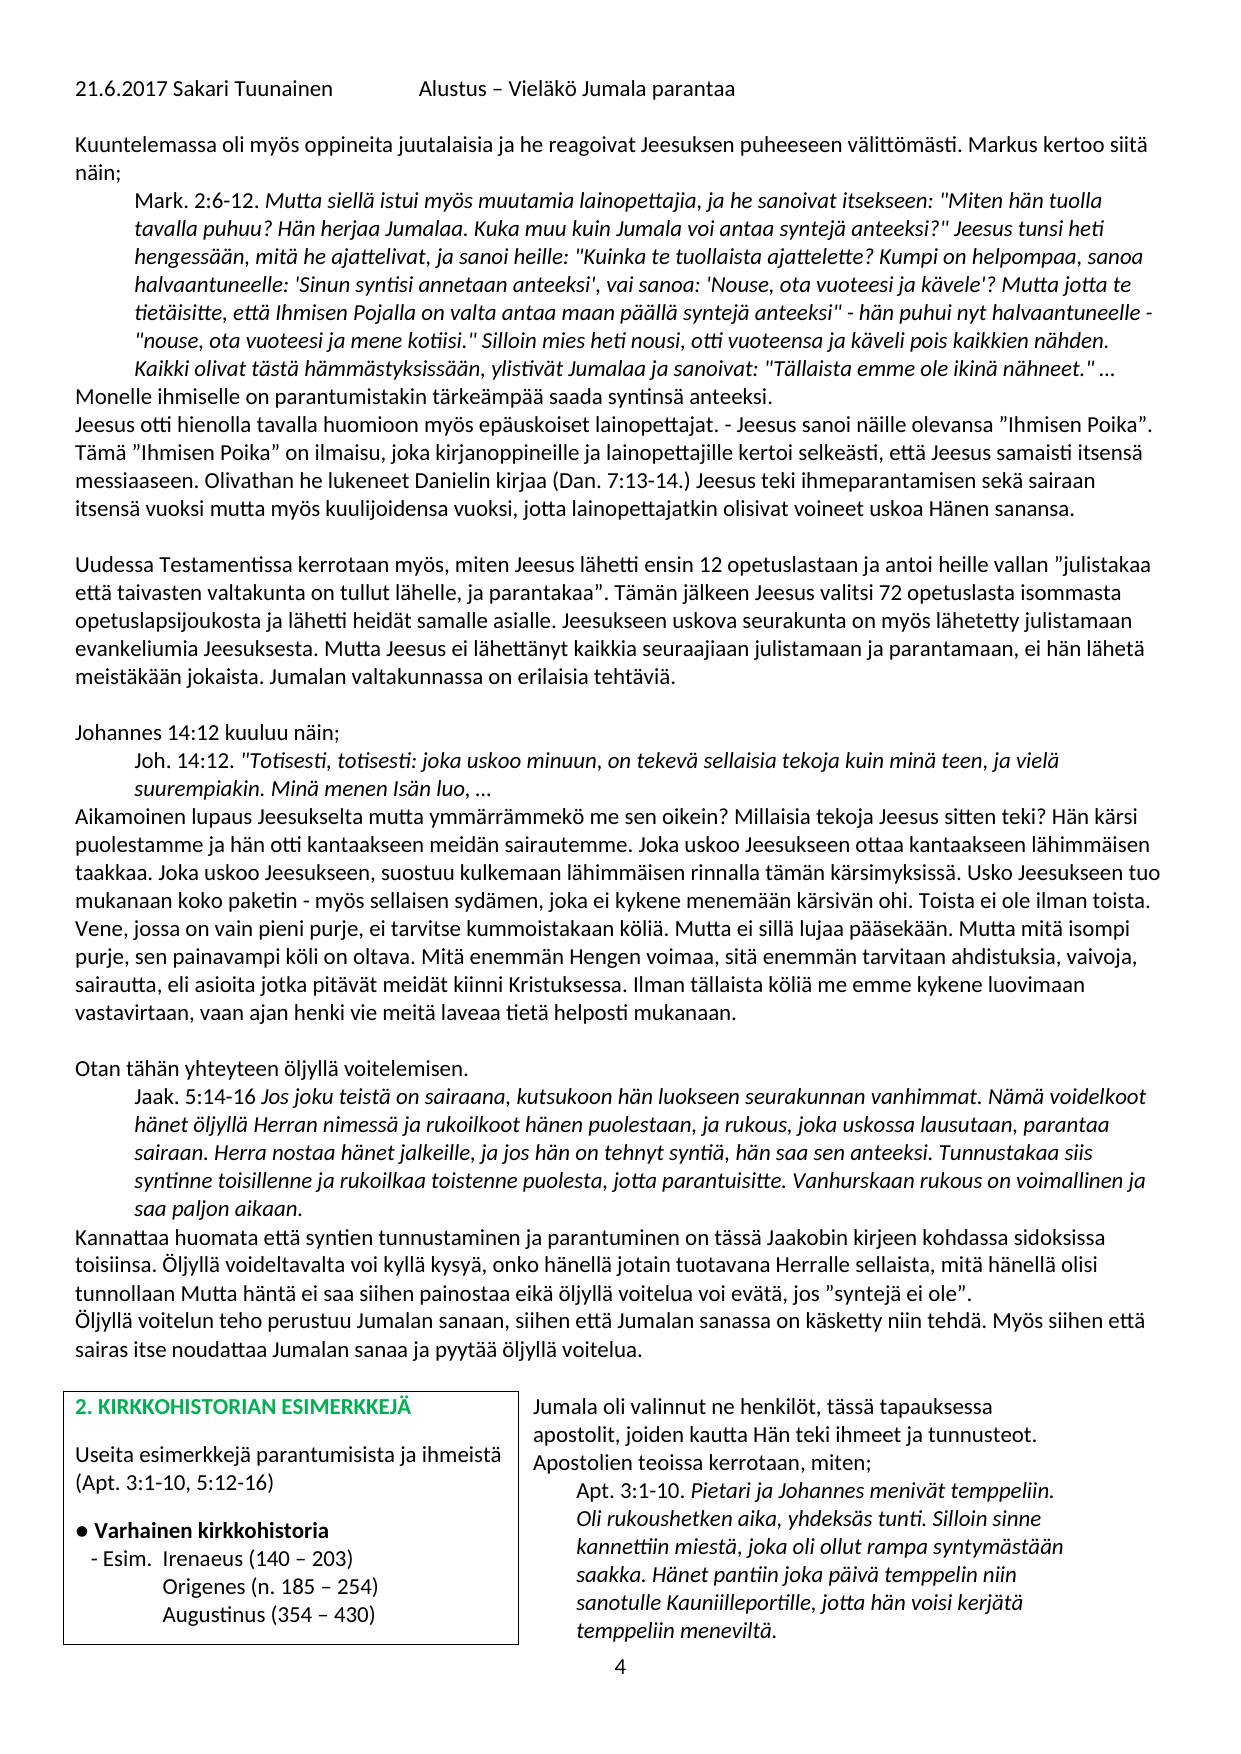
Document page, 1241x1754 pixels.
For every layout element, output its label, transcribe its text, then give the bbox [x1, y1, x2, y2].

text Jaak. 5:14-16 Jos joku teistä on sairaana, kutsukoon hän luokseen seurakunnan vanhimmat. Nämä voidelkoot hänet öljyllä Herran nimessä ja rukoilkoot hänen puolestaan, ja rukous, joka uskossa lausutaan, parantaa sairaan. Herra nostaa hänet jalkeille, ja jos hän on tehnyt syntiä, hän saa sen anteeksi. Tunnustakaa siis syntinne toisillenne ja rukoilkaa toistenne puolesta, jotta parantuisitte. Vanhurskaan rukous on voimallinen ja saa paljon aikaan. [134, 1082, 1165, 1223]
table_header Jumala oli valinnut ne henkilöt, tässä tapauksessa apostolit, joiden kautta Hän teki ihmeet ja tunnusteot. Apostolien teoissa kerrotaan, miten; Apt. 3:1-10. Pietari ja Johannes menivät temppeliin. Oli rukoushetken aika, yhdeksäs tunti. Silloin sinne kannettiin miestä, joka oli ollut rampa syntymästään saakka. Hänet pantiin joka päivä temppelin niin sanotulle Kauniilleportille, jotta hän voisi kerjätä temppeliin meneviltä. [519, 1391, 1082, 1644]
text Mark. 2:6-12. Mutta siellä istui myös muutamia lainopettajia, ja he sanoivat itsekseen: "Miten hän tuolla tavalla puhuu? Hän herjaa Jumalaa. Kuka muu kuin Jumala voi antaa syntejä anteeksi?" Jeesus tunsi heti hengessään, mitä he ajattelivat, ja sanoi heille: "Kuinka te tuollaista ajattelette? Kumpi on helpompaa, sanoa halvaantuneelle: 'Sinun syntisi annetaan anteeksi', vai sanoa: 'Nouse, ota vuoteesi ja kävele'? Mutta jotta te tietäisitte, että Ihmisen Pojalla on valta antaa maan päällä syntejä anteeksi" - hän puhui nyt halvaantuneelle - "nouse, ota vuoteesi ja mene kotiisi." Silloin mies heti nousi, otti vuoteensa ja käveli pois kaikkien nähden. Kaikki olivat tästä hämmästyksissään, ylistivät Jumalaa ja sanoivat: "Tällaista emme ole ikinä nähneet." … [134, 186, 1165, 382]
text Öljyllä voitelun teho perustuu Jumalan sanaan, siihen että Jumalan sanassa on käsketty niin tehdä. Myös siihen että sairas itse noudattaa Jumalan sanaa ja pyytää öljyllä voitelua. [75, 1307, 1165, 1363]
text Vene, jossa on vain pieni purje, ei tarvitse kummoistakaan köliä. Mutta ei sillä lujaa pääsekään. Mutta mitä isompi purje, sen painavampi köli on oltava. Mitä enemmän Hengen voimaa, sitä enemmän tarvitaan ahdistuksia, vaivoja, sairautta, eli asioita jotka pitävät meidät kiinni Kristuksessa. Ilman tällaista köliä me emme kykene luovimaan vastavirtaan, vaan ajan henki vie meitä laveaa tietä helposti mukanaan. [75, 914, 1165, 1026]
text Joh. 14:12. "Totisesti, totisesti: joka uskoo minuun, on tekevä sellaisia tekoja kuin minä teen, ja vielä suurempiakin. Minä menen Isän luo, … [134, 746, 1165, 802]
table_header 2. KIRKKOHISTORIAN ESIMERKKEJÄ Useita esimerkkejä parantumisista ja ihmeistä (Apt. 3:1-10, 5:12-16) ● Varhainen kirkkohistoria - Esim. Irenaeus (140 – 203) Origenes (n. 185 – 254) Augustinus (354 – 430) [64, 1392, 518, 1644]
text Monelle ihmiselle on parantumistakin tärkeämpää saada syntinsä anteeksi. [75, 382, 1165, 410]
text Kannattaa huomata että syntien tunnustaminen ja parantuminen on tässä Jaakobin kirjeen kohdassa sidoksissa toisiinsa. Öljyllä voideltavalta voi kyllä kysyä, onko hänellä jotain tuotavana Herralle sellaista, mitä hänellä olisi tunnollaan Mutta häntä ei saa siihen painostaa eikä öljyllä voitelua voi evätä, jos ”syntejä ei ole”. [75, 1223, 1165, 1307]
text Uudessa Testamentissa kerrotaan myös, miten Jeesus lähetti ensin 12 opetuslastaan ja antoi heille vallan ”julistakaa että taivasten valtakunta on tullut lähelle, ja parantakaa”. Tämän jälkeen Jeesus valitsi 72 opetuslasta isommasta opetuslapsijoukosta ja lähetti heidät samalle asialle. Jeesukseen uskova seurakunta on myös lähetetty julistamaan evankeliumia Jeesuksesta. Mutta Jeesus ei lähettänyt kaikkia seuraajiaan julistamaan ja parantamaan, ei hän lähetä meistäkään jokaista. Jumalan valtakunnassa on erilaisia tehtäviä. [75, 550, 1165, 690]
text Johannes 14:12 kuuluu näin; [75, 718, 1165, 746]
text Otan tähän yhteyteen öljyllä voitelemisen. [75, 1054, 1165, 1082]
text Kuuntelemassa oli myös oppineita juutalaisia ja he reagoivat Jeesuksen puheeseen välittömästi. Markus kertoo siitä näin; [75, 130, 1165, 186]
text Jeesus otti hienolla tavalla huomioon myös epäuskoiset lainopettajat. - Jeesus sanoi näille olevansa ”Ihmisen Poika”. Tämä ”Ihmisen Poika” on ilmaisu, joka kirjanoppineille ja lainopettajille kertoi selkeästi, että Jeesus samaisti itsensä messiaaseen. Olivathan he lukeneet Danielin kirjaa (Dan. 7:13-14.) Jeesus teki ihmeparantamisen sekä sairaan itsensä vuoksi mutta myös kuulijoidensa vuoksi, jotta lainopettajatkin olisivat voineet uskoa Hänen sanansa. [75, 410, 1165, 522]
text Aikamoinen lupaus Jeesukselta mutta ymmärrämmekö me sen oikein? Millaisia tekoja Jeesus sitten teki? Hän kärsi puolestamme ja hän otti kantaakseen meidän sairautemme. Joka uskoo Jeesukseen ottaa kantaakseen lähimmäisen taakkaa. Joka uskoo Jeesukseen, suostuu kulkemaan lähimmäisen rinnalla tämän kärsimyksissä. Usko Jeesukseen tuo mukanaan koko paketin - myös sellaisen sydämen, joka ei kykene menemään kärsivän ohi. Toista ei ole ilman toista. [75, 802, 1165, 914]
